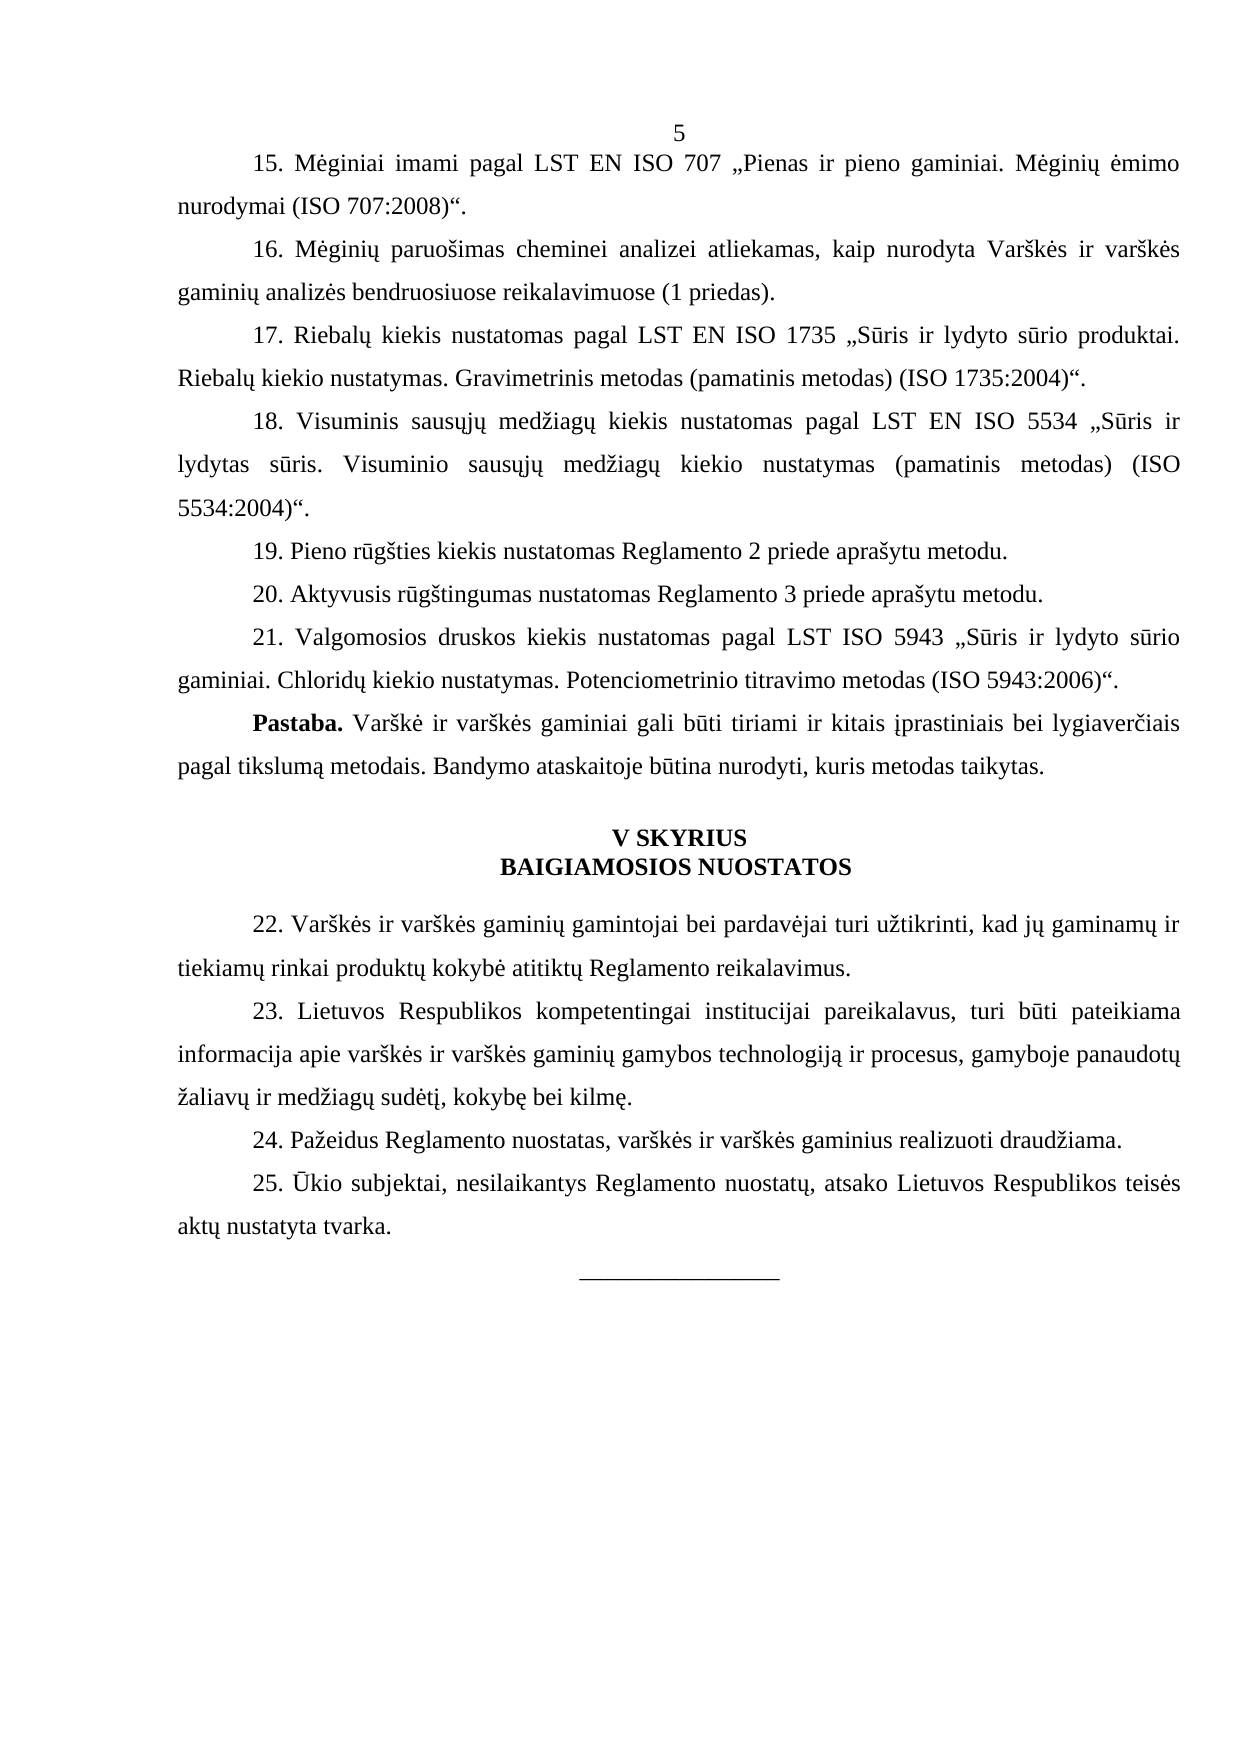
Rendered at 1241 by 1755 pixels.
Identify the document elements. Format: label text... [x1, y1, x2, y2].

text 18. Visuminis sausųjų medžiagų kiekis nustatomas pagal LST EN ISO 5534 „Sūris ir lydytas sūris. Visuminio sausųjų medžiagų kiekio nustatymas (pamatinis metodas) (ISO 5534:2004)“. [177, 406, 1181, 521]
text 22. Varškės ir varškės gaminių gamintojai bei pardavėjai turi užtikrinti, kad jų gaminamų ir tiekiamų rinkai produktų kokybė atitiktų Reglamento reikalavimus. [177, 909, 1181, 981]
text ________________ [177, 1254, 1181, 1283]
text Pastaba. Varškė ir varškės gaminiai gali būti tiriami ir kitais įprastiniais bei lygiaverčiais pagal tikslumą metodais. Bandymo ataskaitoje būtina nurodyti, kuris metodas taikytas. [177, 708, 1181, 780]
text BAIGIAMOSIOS NUOSTATOS [177, 852, 1181, 881]
text 21. Valgomosios druskos kiekis nustatomas pagal LST ISO 5943 „Sūris ir lydyto sūrio gaminiai. Chloridų kiekio nustatymas. Potenciometrinio titravimo metodas (ISO 5943:2006)“. [177, 622, 1181, 694]
text V SKYRIUS [177, 823, 1181, 852]
text 23. Lietuvos Respublikos kompetentingai institucijai pareikalavus, turi būti pateikiama informacija apie varškės ir varškės gaminių gamybos technologiją ir procesus, gamyboje panaudotų žaliavų ir medžiagų sudėtį, kokybę bei kilmę. [177, 996, 1181, 1111]
text 19. Pieno rūgšties kiekis nustatomas Reglamento 2 priede aprašytu metodu. [177, 536, 1181, 564]
text 20. Aktyvusis rūgštingumas nustatomas Reglamento 3 priede aprašytu metodu. [177, 579, 1181, 608]
text 24. Pažeidus Reglamento nuostatas, varškės ir varškės gaminius realizuoti draudžiama. [177, 1125, 1181, 1154]
text 16. Mėginių paruošimas cheminei analizei atliekamas, kaip nurodyta Varškės ir varškės gaminių analizės bendruosiuose reikalavimuose (1 priedas). [177, 234, 1181, 306]
text 15. Mėginiai imami pagal LST EN ISO 707 „Pienas ir pieno gaminiai. Mėginių ėmimo nurodymai (ISO 707:2008)“. [177, 148, 1181, 219]
text 25. Ūkio subjektai, nesilaikantys Reglamento nuostatų, atsako Lietuvos Respublikos teisės aktų nustatyta tvarka. [177, 1168, 1181, 1240]
text 17. Riebalų kiekis nustatomas pagal LST EN ISO 1735 „Sūris ir lydyto sūrio produktai. Riebalų kiekio nustatymas. Gravimetrinis metodas (pamatinis metodas) (ISO 1735:2004)“. [177, 320, 1181, 392]
